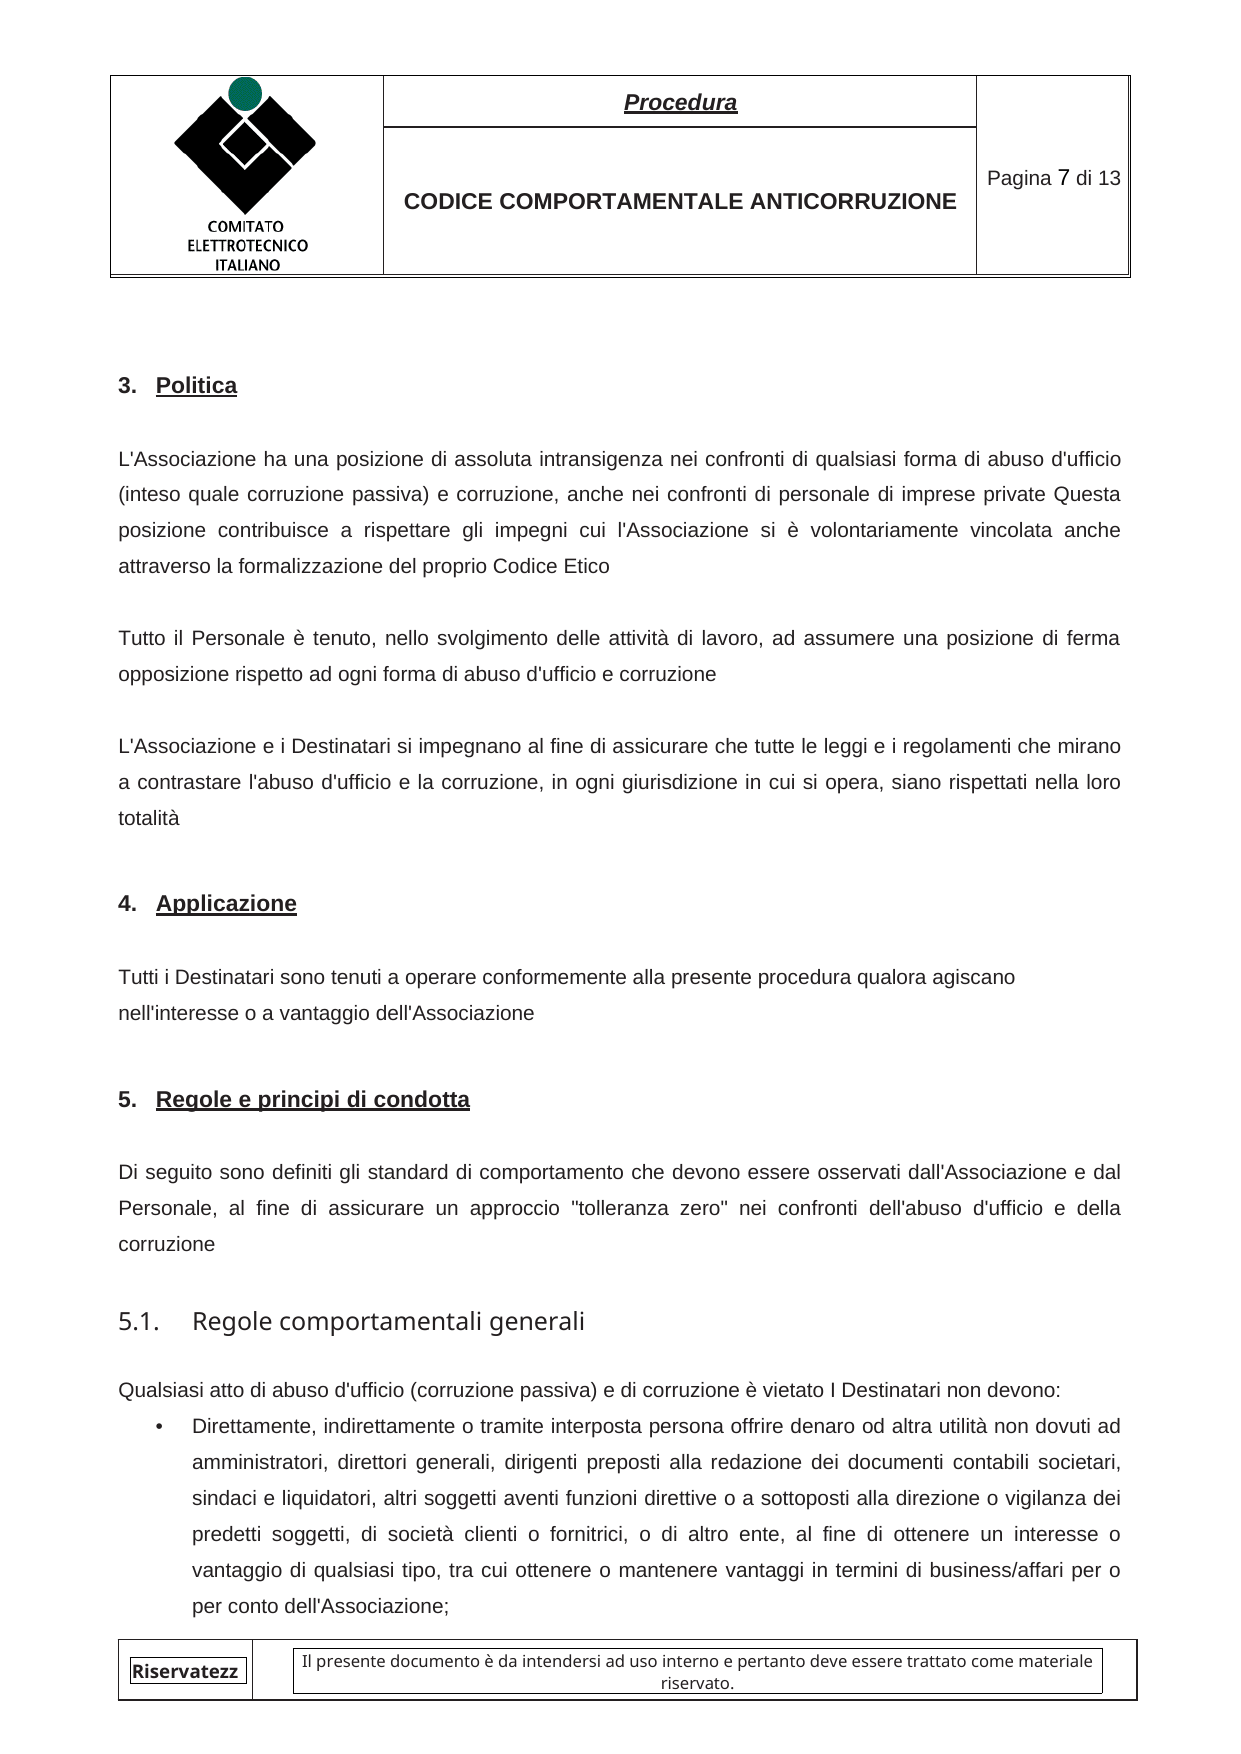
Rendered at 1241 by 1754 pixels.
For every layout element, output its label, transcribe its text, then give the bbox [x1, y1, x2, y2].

subtitle Regole e principi di condotta [118, 1086, 1146, 1112]
picture [174, 77, 316, 271]
text Qualsiasi atto di abuso d'ufficio (corruzione passiva) e di corruzione è vietato I Destinatari non devono: [118, 1378, 1146, 1402]
text Tutti i Destinatari sono tenuti a operare conformemente alla presente procedura qualora agiscano nell'interesse o a vantaggio dell'Associazione [118, 965, 1053, 1025]
list Direttamente, indirettamente o tramite interposta persona offrire denaro od altra utilità non dovuti ad amministratori, direttori generali, dirigenti preposti alla redazione dei documenti contabili societari, sindaci e liquidatori, altri soggetti aventi funzioni direttive o a sottoposti alla direzione o vigilanza dei predetti soggetti, di società clienti o fornitrici, o di altro ente, al fine di ottenere un interesse o vantaggio di qualsiasi tipo, tra cui ottenere o mantenere vantaggi in termini di business/affari per o per conto dell'Associazione; [155, 1414, 1123, 1618]
text Di seguito sono definiti gli standard di comportamento che devono essere osservati dall'Associazione e dal Personale, al fine di assicurare un approccio "tolleranza zero" nei confronti dell'abuso d'ufficio e della corruzione [118, 1160, 1122, 1256]
text Tutto il Personale è tenuto, nello svolgimento delle attività di lavoro, ad assumere una posizione di ferma opposizione rispetto ad ogni forma di abuso d'ufficio e corruzione [118, 626, 1122, 686]
list Politica [118, 372, 1146, 398]
subtitle Regole comportamentali generali [118, 1304, 1146, 1338]
text L'Associazione ha una posizione di assoluta intransigenza nei confronti di qualsiasi forma di abuso d'ufficio (inteso quale corruzione passiva) e corruzione, anche nei confronti di personale di imprese private Questa posizione contribuisce a rispettare gli impegni cui l'Associazione si è volontariamente vincolata anche attraverso la formalizzazione del proprio Codice Etico [118, 446, 1123, 578]
text L'Associazione e i Destinatari si impegnano al fine di assicurare che tutte le leggi e i regolamenti che mirano a contrastare l'abuso d'ufficio e la corruzione, in ogni giurisdizione in cui si opera, siano rispettati nella loro totalità [118, 734, 1122, 830]
subtitle Applicazione [118, 890, 1146, 917]
